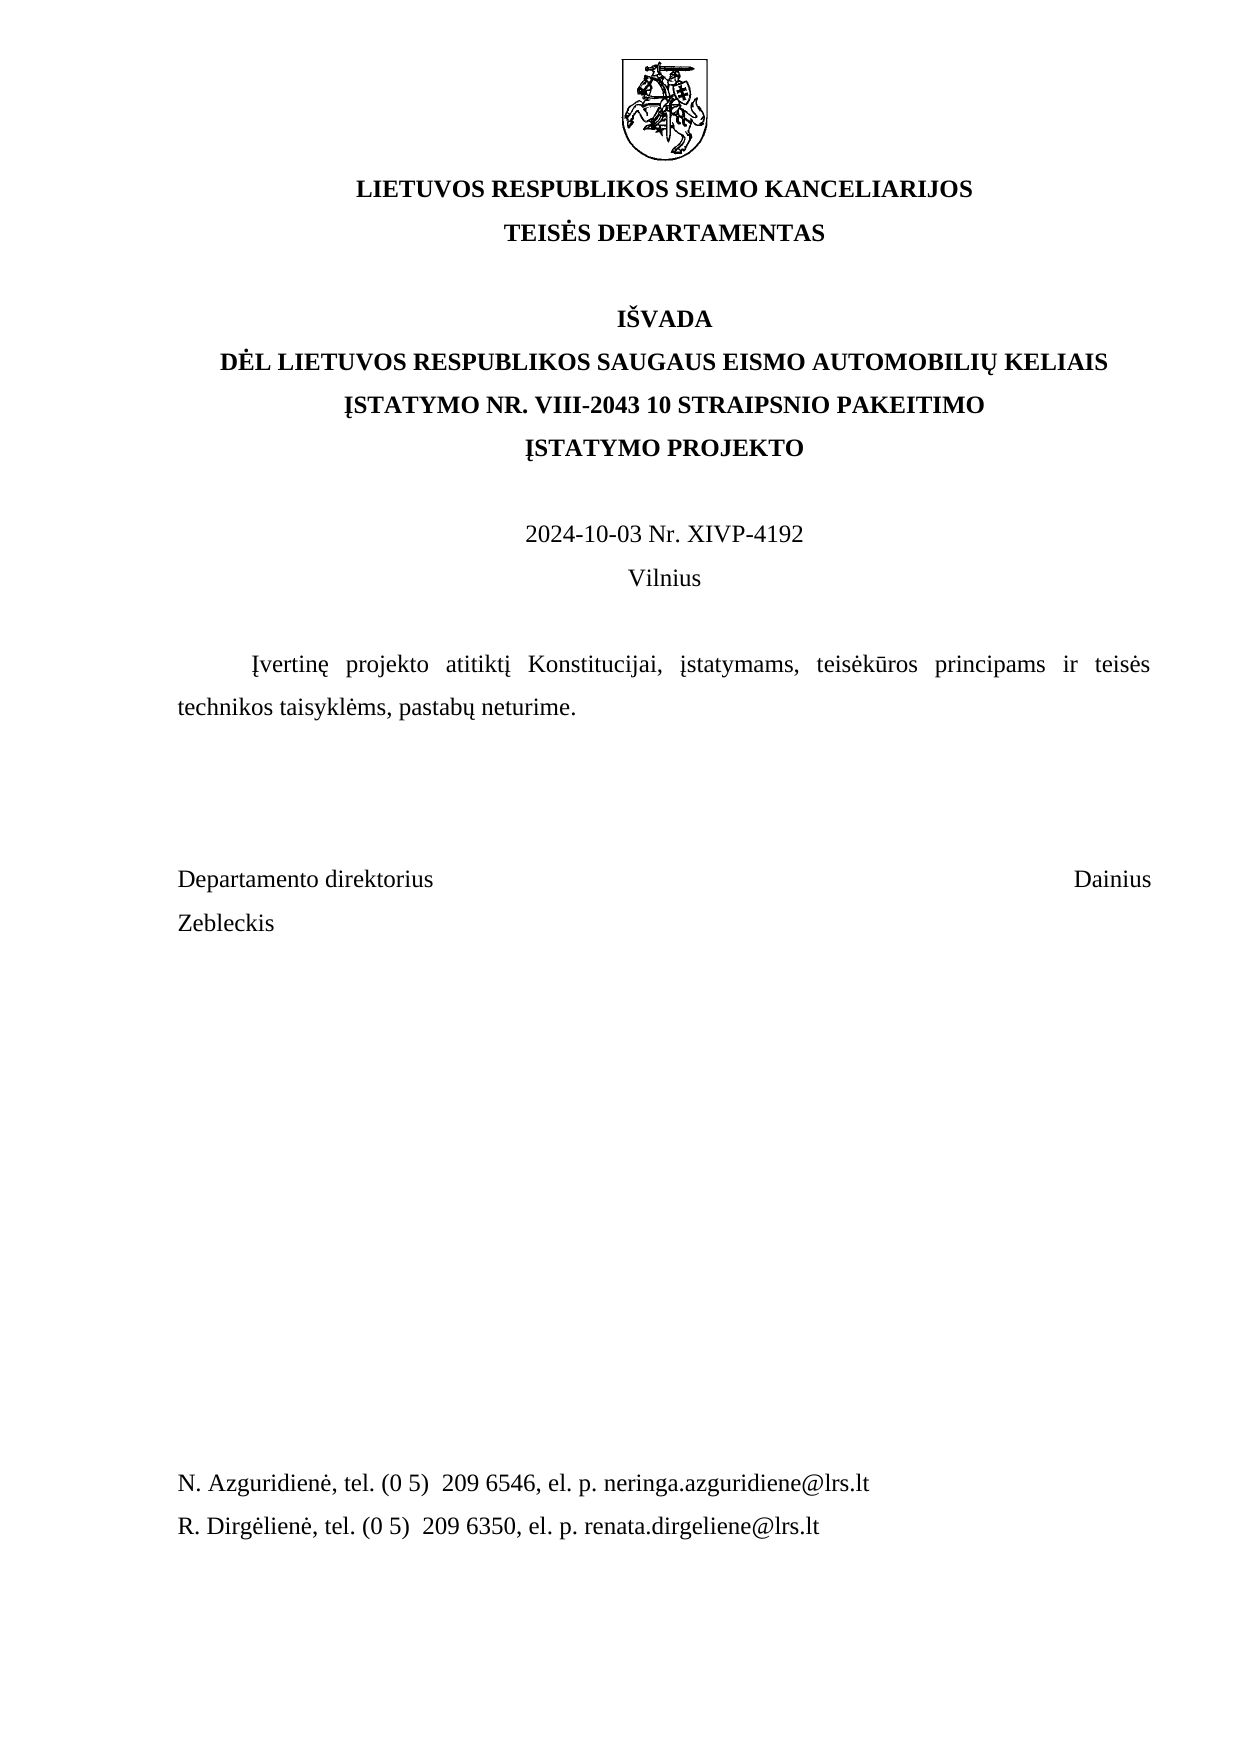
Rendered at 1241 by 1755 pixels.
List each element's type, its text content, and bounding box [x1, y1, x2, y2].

text N. Azguridienė, tel. (0 5) 209 6546, el. p. neringa.azguridiene@lrs.lt [177, 1468, 1152, 1497]
text IŠVADA [177, 304, 1152, 333]
text 2024-10-03 Nr. XIVP-4192 [177, 519, 1152, 548]
text R. Dirgėlienė, tel. (0 5) 209 6350, el. p. renata.dirgeliene@lrs.lt [177, 1511, 1152, 1540]
text Departamento direktorius Dainius Zebleckis [177, 864, 1152, 936]
subtitle TEISĖS DEPARTAMENTAS [177, 218, 1152, 246]
text ĮSTATYMO PROJEKTO [177, 433, 1152, 462]
text LIETUVOS RESPUBLIKOS SEIMO KANCELIARIJOS [177, 174, 1152, 203]
text Vilnius [177, 563, 1152, 591]
text DĖL LIETUVOS RESPUBLIKOS SAUGAUS EISMO AUTOMOBILIŲ KELIAIS ĮSTATYMO NR. VIII-2043 10 STRAIPSNIO PAKEITIMO [177, 347, 1152, 419]
text Įvertinę projekto atitiktį Konstitucijai, įstatymams, teisėkūros principams ir teisės technikos taisyklėms, pastabų neturime. [177, 649, 1152, 721]
